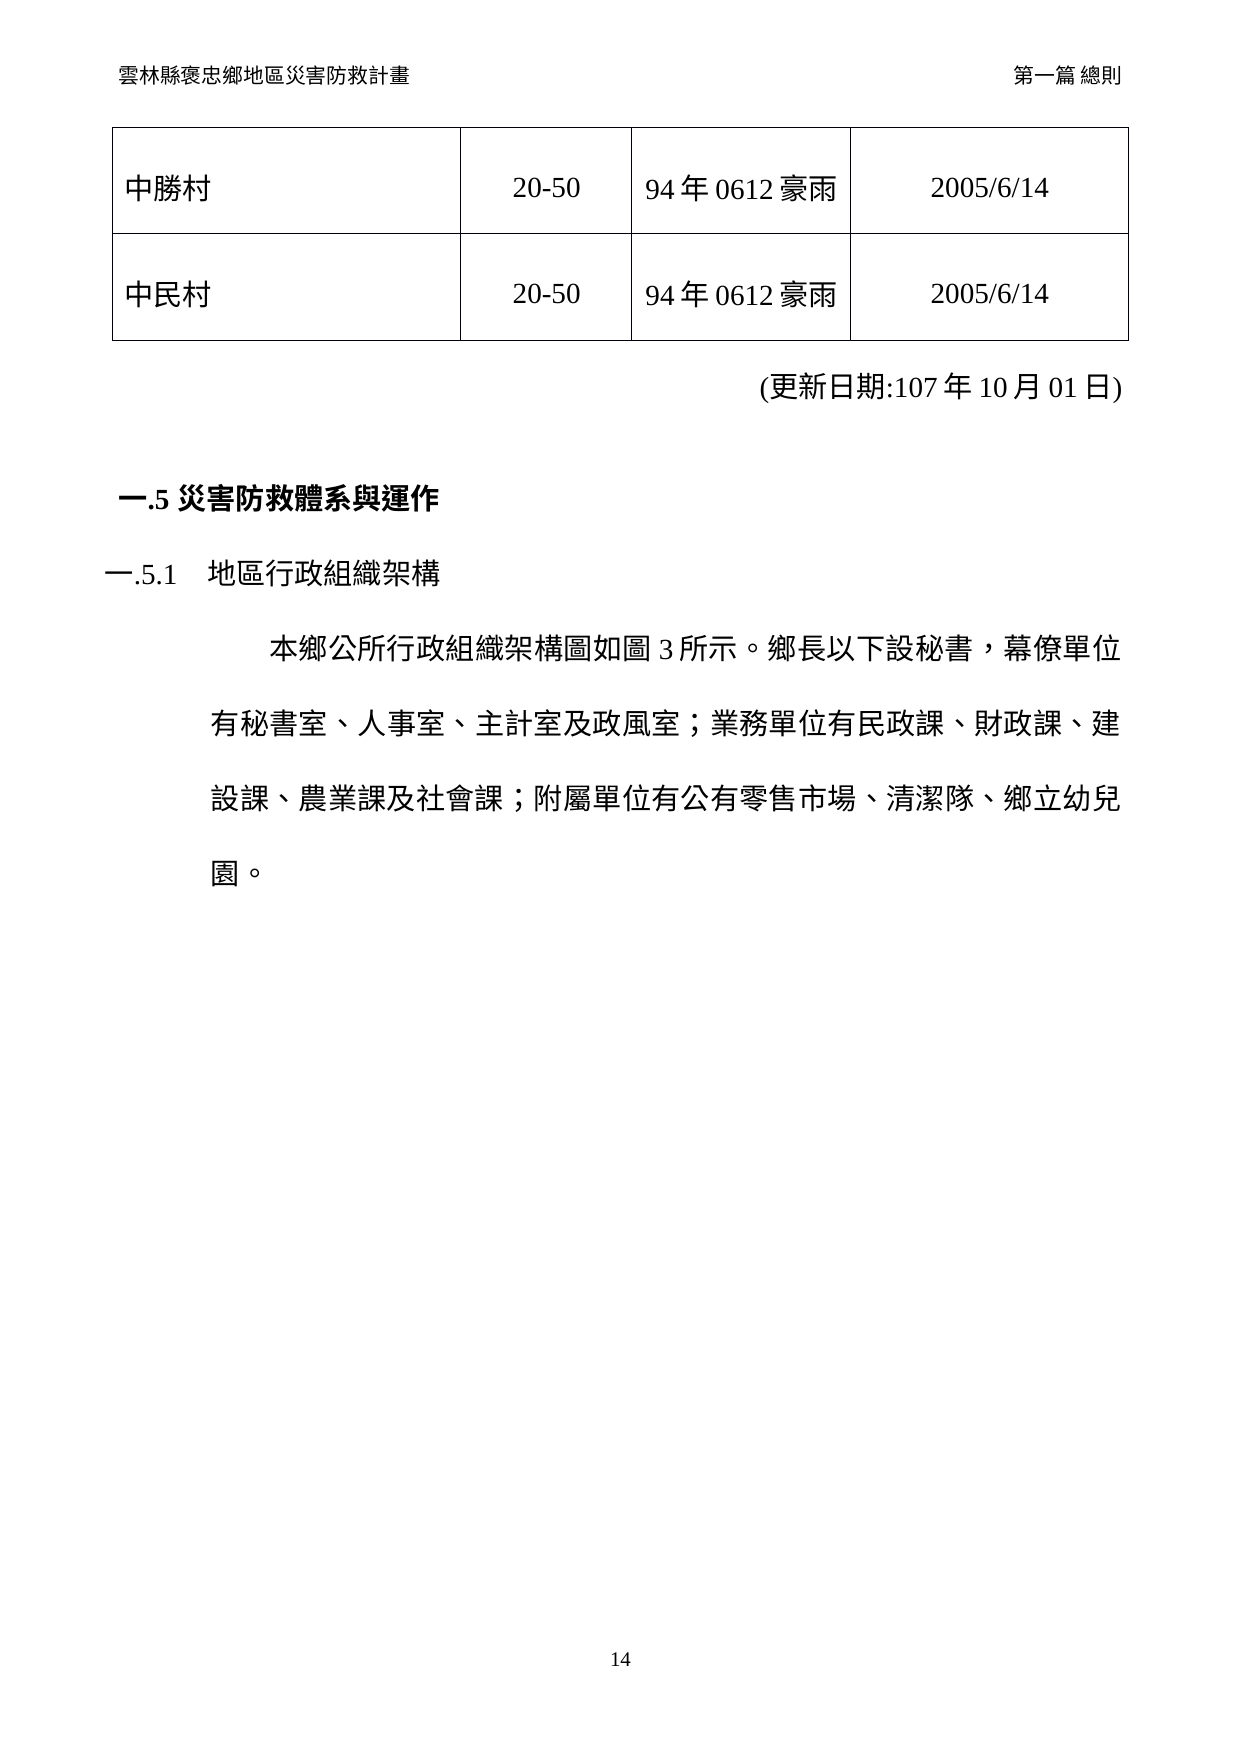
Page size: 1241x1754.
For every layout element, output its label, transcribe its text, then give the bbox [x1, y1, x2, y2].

list 災害防救體系與運作 [118, 453, 1122, 528]
table_cell 中勝村 [113, 128, 460, 233]
table_cell 2005/6/14 [851, 128, 1128, 233]
table_cell 94年0612豪雨 [632, 234, 850, 339]
text 本鄉公所行政組織架構圖如圖3所示。鄉長以下設秘書，幕僚單位有秘書室、人事室、主計室及政風室；業務單位有民政課、財政課、建設課、農業課及社會課；附屬單位有公有零售市場、清潔隊、鄉立幼兒園。 [211, 603, 1122, 903]
table_cell 20-50 [461, 128, 631, 233]
table_cell 20-50 [461, 234, 631, 339]
table_cell 2005/6/14 [851, 234, 1128, 339]
list 地區行政組織架構 [177, 528, 1122, 603]
text (更新日期:107年10月01日) [211, 341, 1122, 416]
table_cell 中民村 [113, 234, 460, 339]
table_cell 94年0612豪雨 [632, 128, 850, 233]
